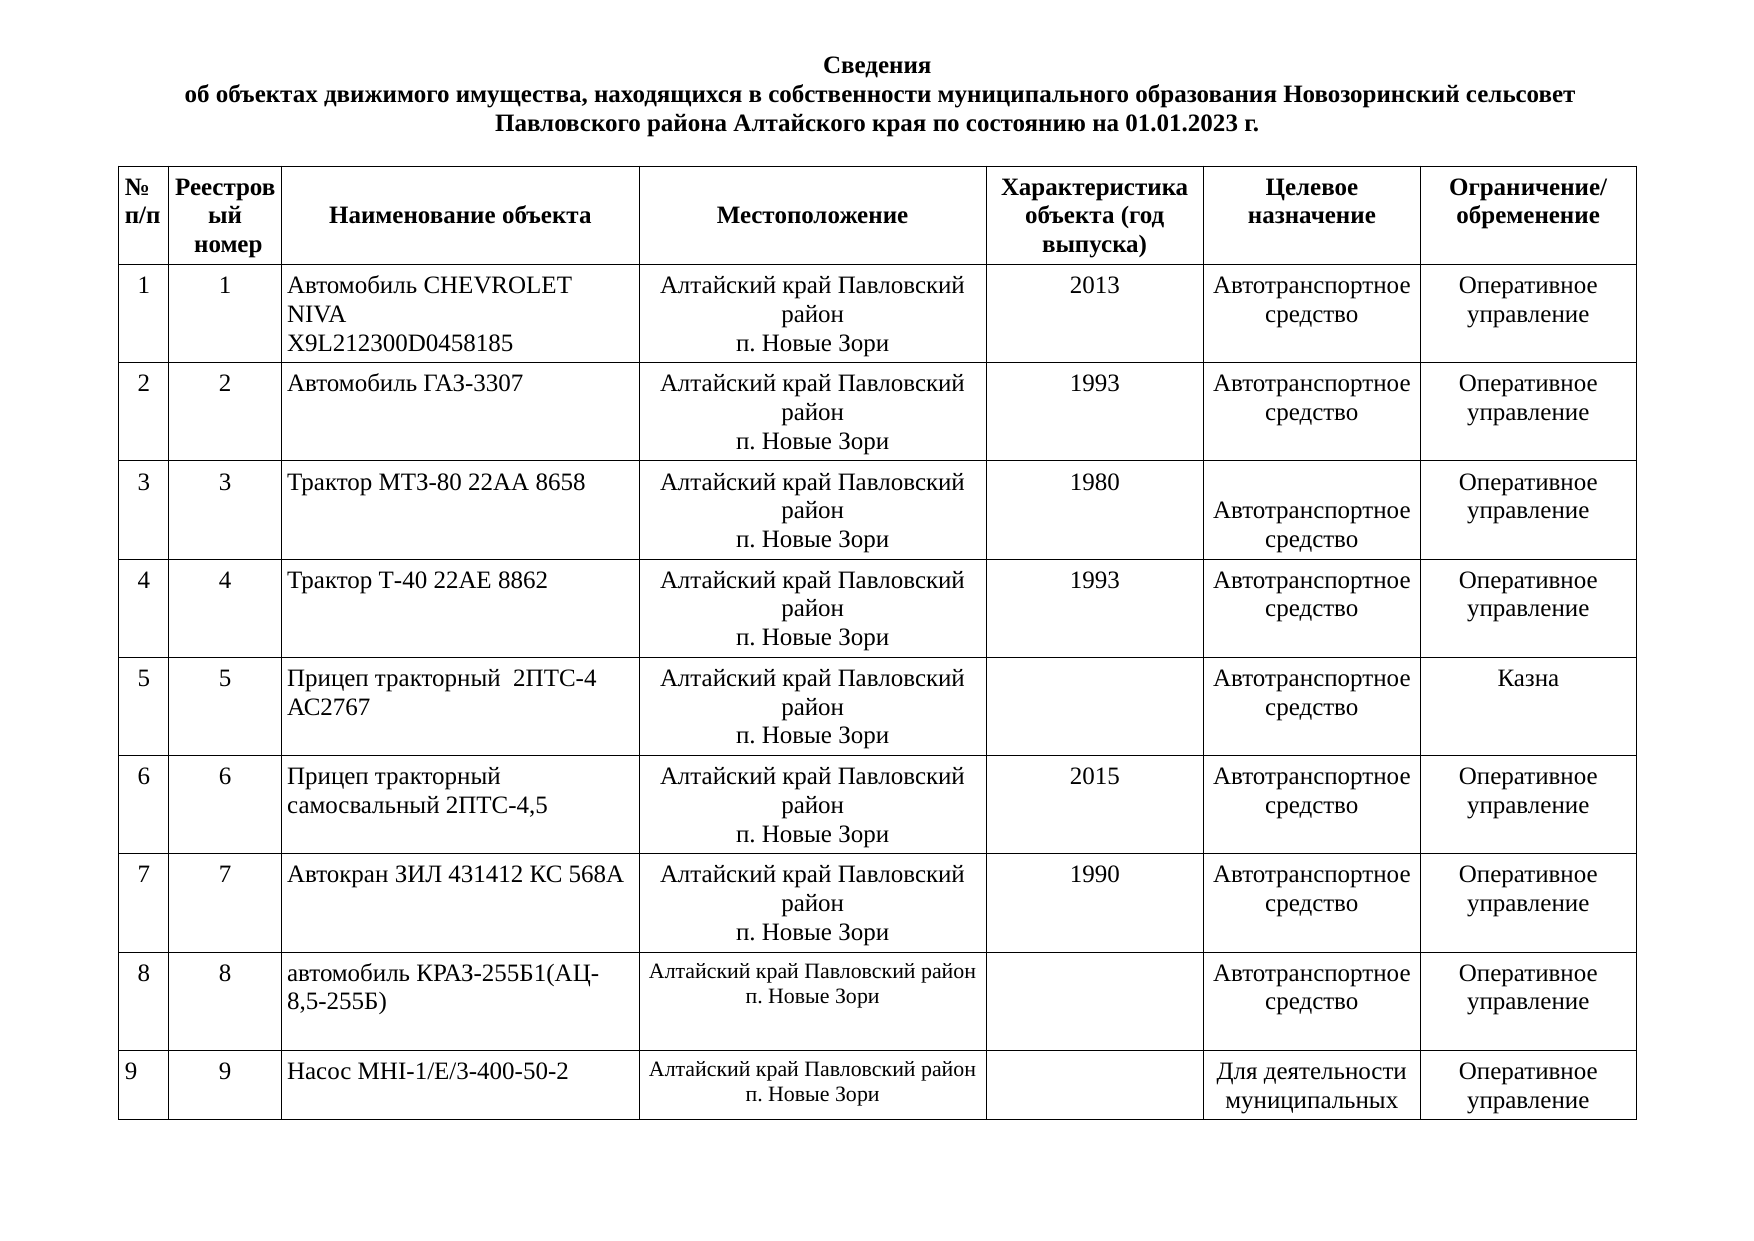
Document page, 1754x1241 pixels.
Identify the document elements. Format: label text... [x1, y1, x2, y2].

table_header Ограничение/ обременение [1421, 167, 1636, 264]
table_cell 9 [169, 1051, 281, 1119]
table_cell 5 [119, 658, 168, 755]
table_cell Автотранспортное средство [1204, 756, 1420, 853]
table_cell Алтайский край Павловский район п. Новые Зори [640, 953, 986, 1050]
table_header Характеристика объекта (год выпуска) [987, 167, 1203, 264]
table_cell 7 [169, 854, 281, 951]
table_cell 5 [169, 658, 281, 755]
table_cell Прицеп тракторный самосвальный 2ПТС-4,5 [282, 756, 639, 853]
table_cell 9 [119, 1051, 168, 1119]
table_cell [987, 1051, 1203, 1119]
table_header Реестровый номер [169, 167, 281, 264]
table_header № п/п [119, 167, 168, 264]
table_cell Оперативное управление [1421, 756, 1636, 853]
table_cell 3 [119, 461, 168, 558]
table_cell 3 [169, 461, 281, 558]
table_header Местоположение [640, 167, 986, 264]
table_cell Автомобиль ГАЗ-3307 [282, 363, 639, 460]
table_cell 8 [119, 953, 168, 1050]
table_cell 6 [169, 756, 281, 853]
table_cell Автотранспортное средство [1204, 461, 1420, 558]
table_cell Автомобиль CHEVROLET NIVA X9L212300D0458185 [282, 265, 639, 362]
table_cell Оперативное управление [1421, 1051, 1636, 1119]
table_cell 1980 [987, 461, 1203, 558]
table_cell Для деятельности муниципальных [1204, 1051, 1420, 1119]
table_cell Насос МНI-1/Е/3-400-50-2 [282, 1051, 639, 1119]
table_cell Автотранспортное средство [1204, 953, 1420, 1050]
table_header Целевое назначение [1204, 167, 1420, 264]
table_cell Автотранспортное средство [1204, 560, 1420, 657]
table_cell 4 [119, 560, 168, 657]
table_cell Алтайский край Павловский район п. Новые Зори [640, 461, 986, 558]
table_cell Алтайский край Павловский район п. Новые Зори [640, 756, 986, 853]
table_cell 8 [169, 953, 281, 1050]
table_cell 6 [119, 756, 168, 853]
table_cell 1990 [987, 854, 1203, 951]
table_cell Оперативное управление [1421, 461, 1636, 558]
table_cell Алтайский край Павловский район п. Новые Зори [640, 560, 986, 657]
table_cell Автотранспортное средство [1204, 363, 1420, 460]
table_cell 1993 [987, 363, 1203, 460]
text об объектах движимого имущества, находящихся в собственности муниципального образования Новозоринский сельсовет Павловского района Алтайского края по состоянию на 01.01.2023 г. [118, 79, 1636, 137]
table_cell Алтайский край Павловский район п. Новые Зори [640, 265, 986, 362]
table_cell Казна [1421, 658, 1636, 755]
table_cell Оперативное управление [1421, 953, 1636, 1050]
table_cell Трактор МТЗ-80 22АА 8658 [282, 461, 639, 558]
table_cell Автотранспортное средство [1204, 658, 1420, 755]
table_cell 2013 [987, 265, 1203, 362]
table_cell 7 [119, 854, 168, 951]
table_cell автомобиль КРАЗ-255Б1(АЦ-8,5-255Б) [282, 953, 639, 1050]
table_cell Автотранспортное средство [1204, 265, 1420, 362]
table_cell Автотранспортное средство [1204, 854, 1420, 951]
table_cell Алтайский край Павловский район п. Новые Зори [640, 658, 986, 755]
table_cell Оперативное управление [1421, 363, 1636, 460]
table_cell Алтайский край Павловский район п. Новые Зори [640, 1051, 986, 1119]
table_cell 1993 [987, 560, 1203, 657]
table_cell Алтайский край Павловский район п. Новые Зори [640, 854, 986, 951]
table_cell Оперативное управление [1421, 265, 1636, 362]
table_cell Трактор Т-40 22АЕ 8862 [282, 560, 639, 657]
table_cell Алтайский край Павловский район п. Новые Зори [640, 363, 986, 460]
text Сведения [118, 51, 1636, 79]
table_cell Оперативное управление [1421, 854, 1636, 951]
table_cell [987, 953, 1203, 1050]
table_header Наименование объекта [282, 167, 639, 264]
table_cell [987, 658, 1203, 755]
table_cell 2 [169, 363, 281, 460]
table_cell Автокран ЗИЛ 431412 КС 568А [282, 854, 639, 951]
table_cell 1 [169, 265, 281, 362]
table_cell 1 [119, 265, 168, 362]
table_cell Прицеп тракторный 2ПТС-4 АС2767 [282, 658, 639, 755]
table_cell 4 [169, 560, 281, 657]
table_cell Оперативное управление [1421, 560, 1636, 657]
table_cell 2015 [987, 756, 1203, 853]
table_cell 2 [119, 363, 168, 460]
